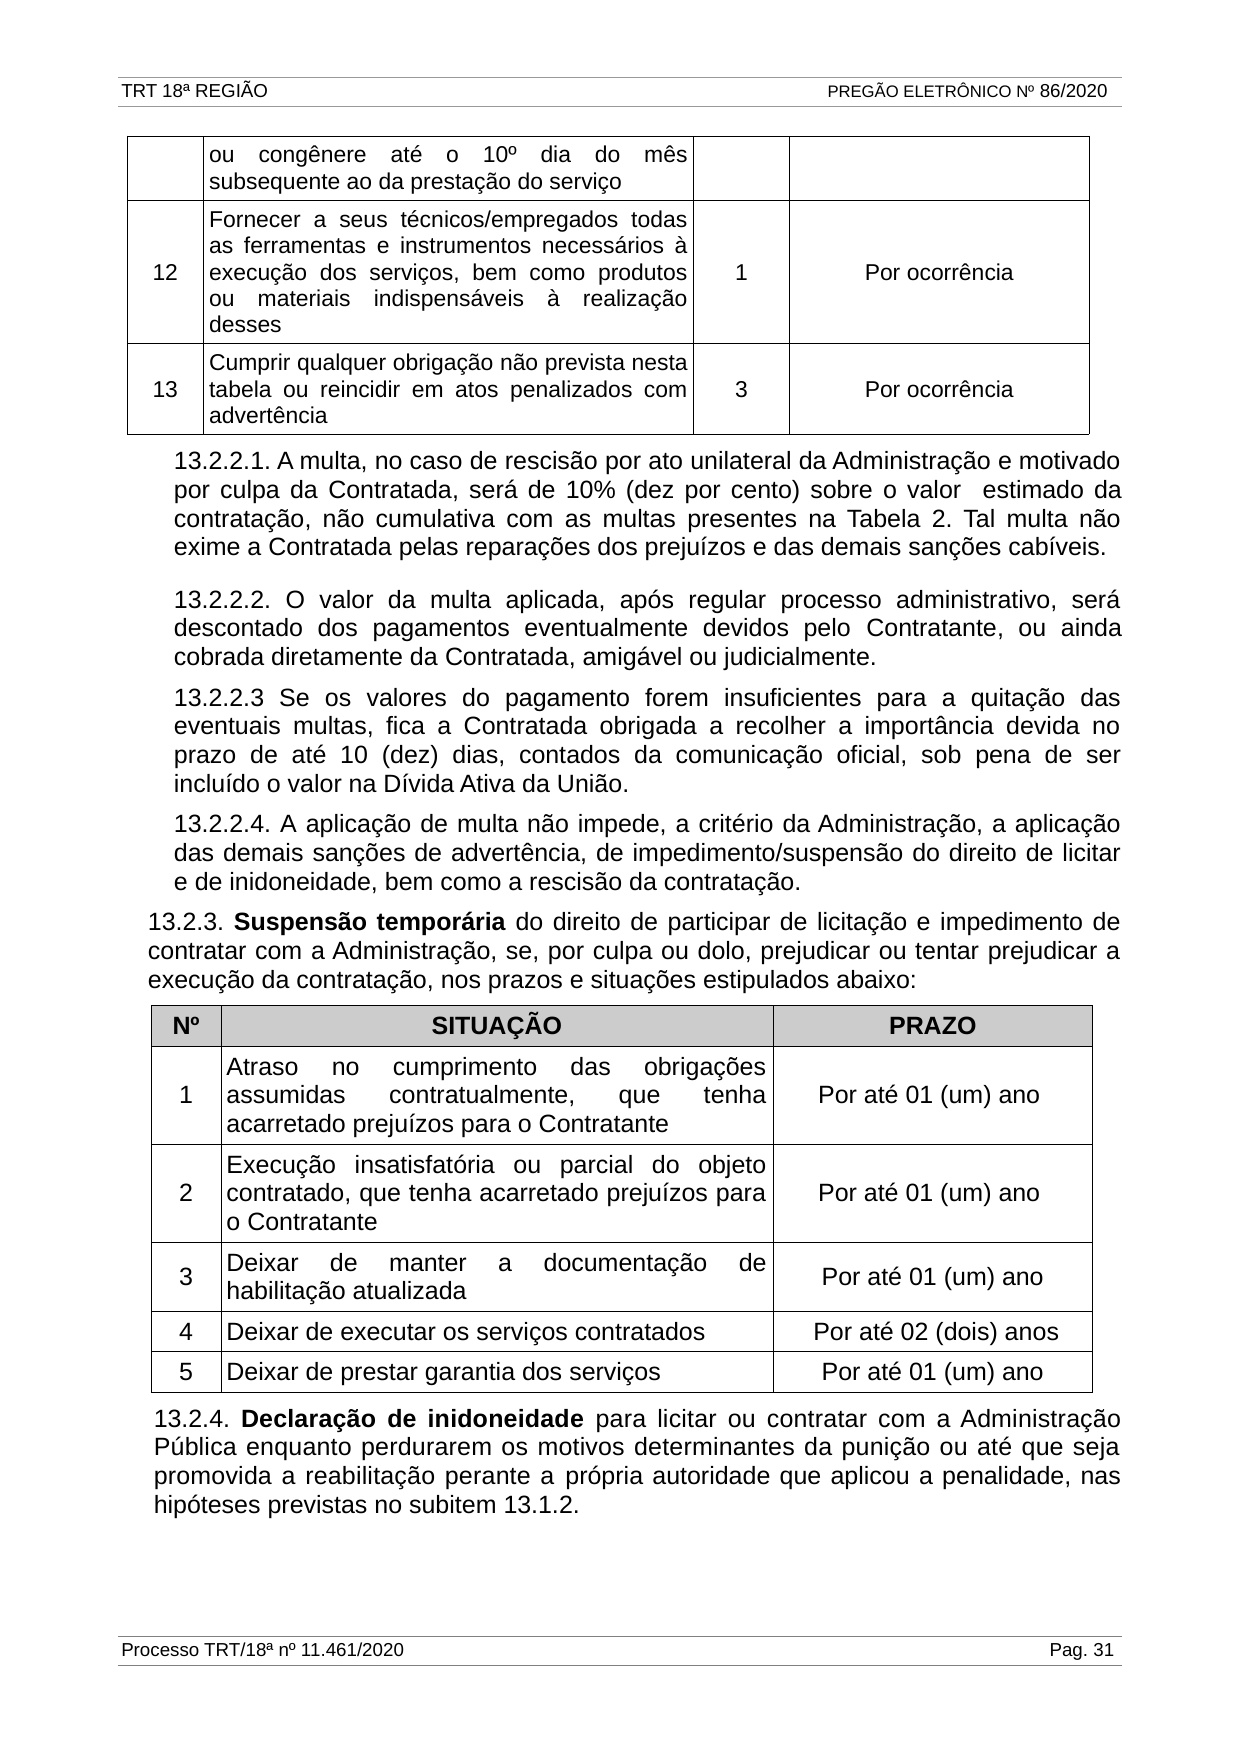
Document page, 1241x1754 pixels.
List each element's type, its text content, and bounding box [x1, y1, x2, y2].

text 13.2.2.1. A multa, no caso de rescisão por ato unilateral da Administração e motivado por culpa da Contratada, será de 10% (dez por cento) sobre o valor estimado da contratação, não cumulativa com as multas presentes na Tabela 2. Tal multa não exime a Contratada pelas reparações dos prejuízos e das demais sanções cabíveis. [174, 446, 1122, 561]
text 13.2.2.4. A aplicação de multa não impede, a critério da Administração, a aplicação das demais sanções de advertência, de impedimento/suspensão do direito de licitar e de inidoneidade, bem como a rescisão da contratação. [174, 809, 1122, 896]
table_cell Por ocorrência [790, 344, 1089, 434]
table_cell 5 [152, 1352, 221, 1392]
table_cell Por até 01 (um) ano [774, 1047, 1092, 1144]
table_cell Fornecer a seus técnicos/empregados todas as ferramentas e instrumentos necessários à execução dos serviços, bem como produtos ou materiais indispensáveis à realização desses [204, 201, 693, 343]
text 13.2.2.2. O valor da multa aplicada, após regular processo administrativo, será descontado dos pagamentos eventualmente devidos pelo Contratante, ou ainda cobrada diretamente da Contratada, amigável ou judicialmente. [174, 584, 1122, 671]
table_cell Cumprir qualquer obrigação não prevista nesta tabela ou reincidir em atos penalizados com advertência [204, 344, 693, 434]
table_header PRAZO [774, 1006, 1092, 1046]
text 13.2.4. Declaração de inidoneidade para licitar ou contratar com a Administração Pública enquanto perdurarem os motivos determinantes da punição ou até que seja promovida a reabilitação perante a própria autoridade que aplicou a penalidade, nas hipóteses previstas no subitem 13.1.2. [153, 1404, 1122, 1519]
table_cell Deixar de prestar garantia dos serviços [222, 1352, 773, 1392]
table_cell Por até 01 (um) ano [774, 1243, 1092, 1311]
table_cell 13 [128, 344, 203, 434]
table_header SITUAÇÃO [222, 1006, 773, 1046]
table_cell 1 [152, 1047, 221, 1144]
text 13.2.3. Suspensão temporária do direito de participar de licitação e impedimento de contratar com a Administração, se, por culpa ou dolo, prejudicar ou tentar prejudicar a execução da contratação, nos prazos e situações estipulados abaixo: [148, 907, 1122, 994]
table_cell 3 [152, 1243, 221, 1311]
table_cell [790, 137, 1089, 200]
table_cell Execução insatisfatória ou parcial do objeto contratado, que tenha acarretado prejuízos para o Contratante [222, 1145, 773, 1242]
table_header Nº [152, 1006, 221, 1046]
table_cell Por até 02 (dois) anos [774, 1312, 1092, 1351]
table_cell 1 [694, 201, 789, 343]
table_cell Deixar de manter a documentação de habilitação atualizada [222, 1243, 773, 1311]
table_cell ou congênere até o 10º dia do mês subsequente ao da prestação do serviço [204, 137, 693, 200]
table_cell 3 [694, 344, 789, 434]
table_cell [694, 137, 789, 200]
table_cell [128, 137, 203, 200]
table_cell 12 [128, 201, 203, 343]
table_cell 4 [152, 1312, 221, 1351]
table_cell Por até 01 (um) ano [774, 1145, 1092, 1242]
table_cell Atraso no cumprimento das obrigações assumidas contratualmente, que tenha acarretado prejuízos para o Contratante [222, 1047, 773, 1144]
text 13.2.2.3 Se os valores do pagamento forem insuficientes para a quitação das eventuais multas, fica a Contratada obrigada a recolher a importância devida no prazo de até 10 (dez) dias, contados da comunicação oficial, sob pena de ser incluído o valor na Dívida Ativa da União. [174, 683, 1122, 798]
table_cell 2 [152, 1145, 221, 1242]
table_cell Por ocorrência [790, 201, 1089, 343]
table_cell Deixar de executar os serviços contratados [222, 1312, 773, 1351]
table_cell Por até 01 (um) ano [774, 1352, 1092, 1392]
